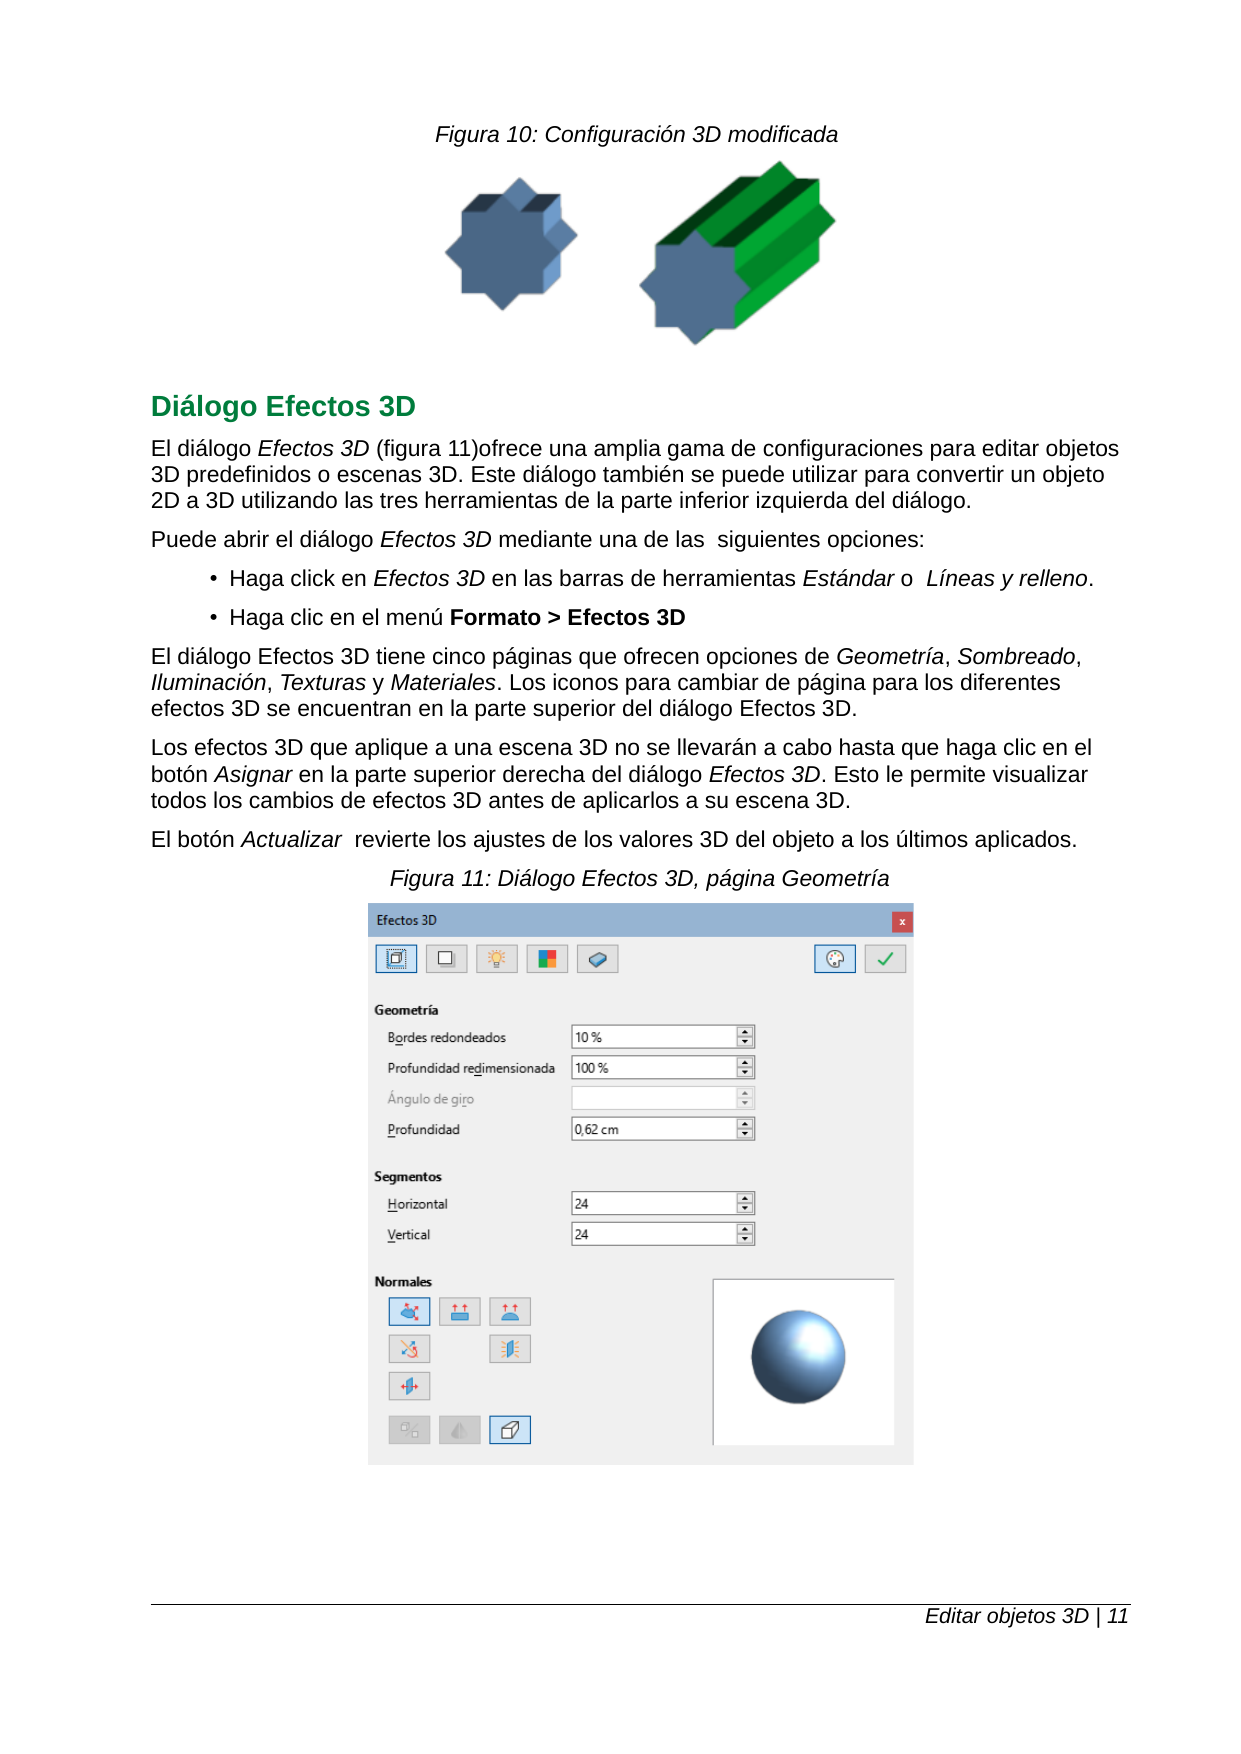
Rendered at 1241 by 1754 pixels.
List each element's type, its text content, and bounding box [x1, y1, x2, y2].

list Haga clic en el menú Formato > Efectos 3D [209, 604, 1131, 630]
picture [386, 159, 890, 347]
picture [368, 903, 914, 1465]
text Figura 11: Diálogo Efectos 3D, página Geometría [368, 864, 914, 891]
text El diálogo Efectos 3D tiene cinco páginas que ofrecen opciones de Geometría, Sombreado, Iluminación, Texturas y Materiales. Los iconos para cambiar de página para los diferentes efectos 3D se encuentran en la parte superior del diálogo Efectos 3D. [151, 643, 1131, 722]
text El diálogo Efectos 3D (figura 11)ofrece una amplia gama de configuraciones para editar objetos 3D predefinidos o escenas 3D. Este diálogo también se puede utilizar para convertir un objeto 2D a 3D utilizando las tres herramientas de la parte inferior izquierda del diálogo. [151, 434, 1131, 513]
subtitle Diálogo Efectos 3D [151, 388, 1131, 422]
text El botón Actualizar revierte los ajustes de los valores 3D del objeto a los últimos aplicados. [151, 826, 1131, 852]
list Haga click en Efectos 3D en las barras de herramientas Estándar o Líneas y relleno. [209, 565, 1131, 591]
text Figura 10: Configuración 3D modificada [386, 121, 889, 147]
text Los efectos 3D que aplique a una escena 3D no se llevarán a cabo hasta que haga clic en el botón Asignar en la parte superior derecha del diálogo Efectos 3D. Esto le permite visualizar todos los cambios de efectos 3D antes de aplicarlos a su escena 3D. [151, 734, 1131, 813]
list Puede abrir el diálogo Efectos 3D mediante una de las siguientes opciones: [151, 526, 1131, 552]
